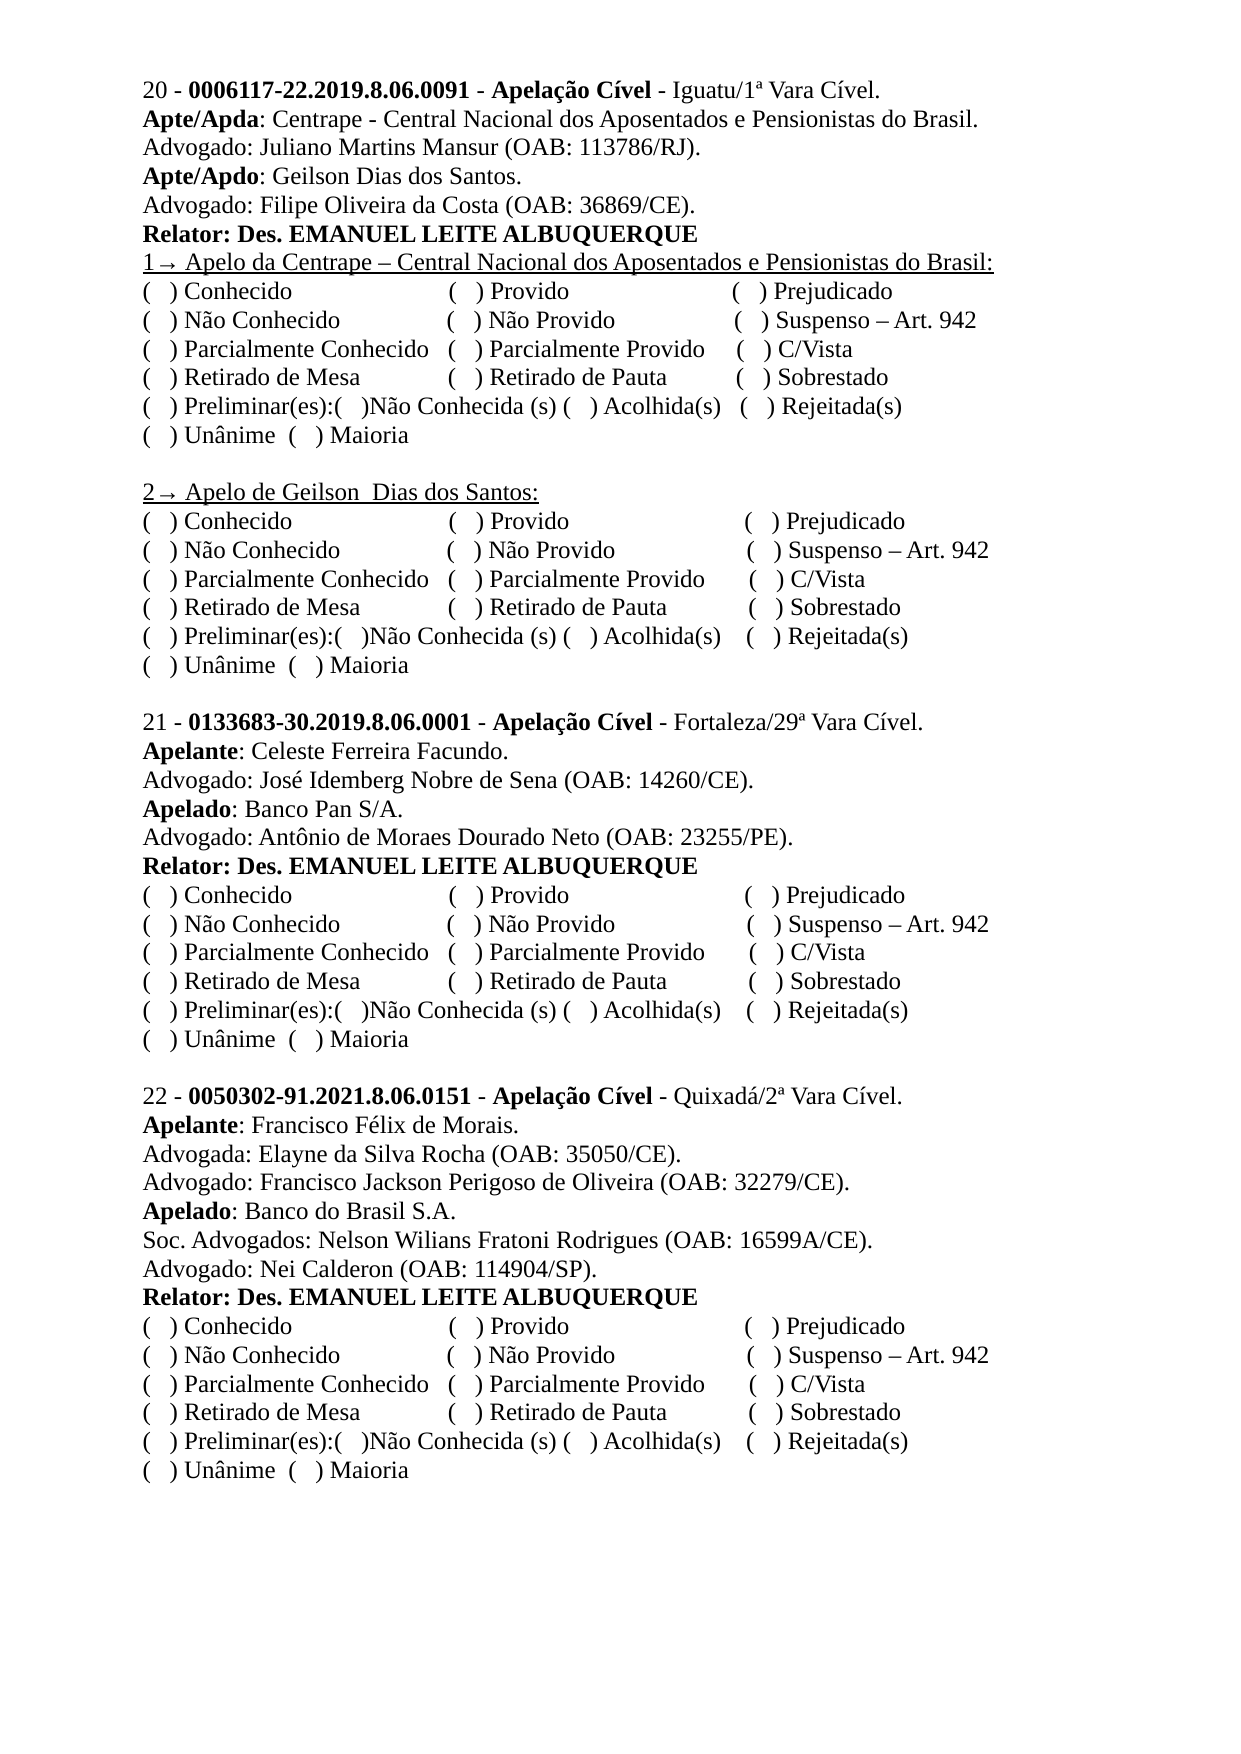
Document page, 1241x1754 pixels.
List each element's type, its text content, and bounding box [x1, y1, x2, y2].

text ( ) Parcialmente Conhecido ( ) Parcialmente Provido ( ) C/Vista [142, 1369, 1158, 1397]
text Apelante: Francisco Félix de Morais. [142, 1110, 1141, 1139]
text ( ) Unânime ( ) Maioria [142, 1455, 1158, 1484]
text Relator: Des. EMANUEL LEITE ALBUQUERQUE [142, 851, 1141, 880]
text ( ) Retirado de Mesa ( ) Retirado de Pauta ( ) Sobrestado [142, 1397, 1158, 1426]
text Advogado: José Idemberg Nobre de Sena (OAB: 14260/CE). [142, 765, 1141, 794]
text Advogado: Antônio de Moraes Dourado Neto (OAB: 23255/PE). [142, 822, 1141, 851]
text ( ) Parcialmente Conhecido ( ) Parcialmente Provido ( ) C/Vista [142, 564, 1158, 592]
text ( ) Retirado de Mesa ( ) Retirado de Pauta ( ) Sobrestado [142, 362, 1158, 391]
text Advogado: Nei Calderon (OAB: 114904/SP). [142, 1254, 1141, 1282]
text Relator: Des. EMANUEL LEITE ALBUQUERQUE [142, 1282, 1141, 1311]
text Apte/Apda: Centrape - Central Nacional dos Aposentados e Pensionistas do Brasil. [142, 104, 1141, 132]
text Apelado: Banco Pan S/A. [142, 794, 1141, 822]
text ( ) Preliminar(es):( )Não Conhecida (s) ( ) Acolhida(s) ( ) Rejeitada(s) [142, 995, 1158, 1024]
text Apelante: Celeste Ferreira Facundo. [142, 736, 1141, 765]
text ( ) Preliminar(es):( )Não Conhecida (s) ( ) Acolhida(s) ( ) Rejeitada(s) [142, 1426, 1158, 1455]
text Advogado: Filipe Oliveira da Costa (OAB: 36869/CE). [142, 190, 1141, 219]
text ( ) Unânime ( ) Maioria [142, 420, 1158, 449]
text Relator: Des. EMANUEL LEITE ALBUQUERQUE [142, 219, 1141, 247]
text ( ) Preliminar(es):( )Não Conhecida (s) ( ) Acolhida(s) ( ) Rejeitada(s) [142, 391, 1158, 420]
text ( ) Unânime ( ) Maioria [142, 1024, 1158, 1052]
text Apte/Apdo: Geilson Dias dos Santos. [142, 161, 1141, 190]
text ( ) Conhecido ( ) Provido ( ) Prejudicado [142, 276, 1141, 305]
text ( ) Não Conhecido ( ) Não Provido ( ) Suspenso – Art. 942 [142, 909, 1158, 937]
text ( ) Conhecido ( ) Provido ( ) Prejudicado [142, 880, 1141, 909]
text Advogado: Juliano Martins Mansur (OAB: 113786/RJ). [142, 132, 1141, 161]
text 20 - 0006117-22.2019.8.06.0091 - Apelação Cível - Iguatu/1ª Vara Cível. [142, 75, 1141, 104]
text ( ) Retirado de Mesa ( ) Retirado de Pauta ( ) Sobrestado [142, 966, 1158, 995]
text ( ) Parcialmente Conhecido ( ) Parcialmente Provido ( ) C/Vista [142, 334, 1158, 362]
text 21 - 0133683-30.2019.8.06.0001 - Apelação Cível - Fortaleza/29ª Vara Cível. [142, 707, 1141, 736]
text ( ) Não Conhecido ( ) Não Provido ( ) Suspenso – Art. 942 [142, 1340, 1158, 1369]
text ( ) Não Conhecido ( ) Não Provido ( ) Suspenso – Art. 942 [142, 305, 1158, 334]
text ( ) Conhecido ( ) Provido ( ) Prejudicado [142, 506, 1141, 535]
text ( ) Não Conhecido ( ) Não Provido ( ) Suspenso – Art. 942 [142, 535, 1158, 564]
text ( ) Parcialmente Conhecido ( ) Parcialmente Provido ( ) C/Vista [142, 937, 1158, 966]
text ( ) Unânime ( ) Maioria [142, 650, 1158, 679]
text Soc. Advogados: Nelson Wilians Fratoni Rodrigues (OAB: 16599A/CE). [142, 1225, 1141, 1254]
text Apelado: Banco do Brasil S.A. [142, 1196, 1141, 1225]
text 2→ Apelo de Geilson Dias dos Santos: [142, 477, 1141, 506]
text 22 - 0050302-91.2021.8.06.0151 - Apelação Cível - Quixadá/2ª Vara Cível. [142, 1081, 1141, 1110]
text ( ) Preliminar(es):( )Não Conhecida (s) ( ) Acolhida(s) ( ) Rejeitada(s) [142, 621, 1158, 650]
text ( ) Conhecido ( ) Provido ( ) Prejudicado [142, 1311, 1141, 1340]
text ( ) Retirado de Mesa ( ) Retirado de Pauta ( ) Sobrestado [142, 592, 1158, 621]
text Advogada: Elayne da Silva Rocha (OAB: 35050/CE). [142, 1139, 1141, 1167]
text 1→ Apelo da Centrape – Central Nacional dos Aposentados e Pensionistas do Brasil: [142, 247, 1141, 276]
text Advogado: Francisco Jackson Perigoso de Oliveira (OAB: 32279/CE). [142, 1167, 1141, 1196]
